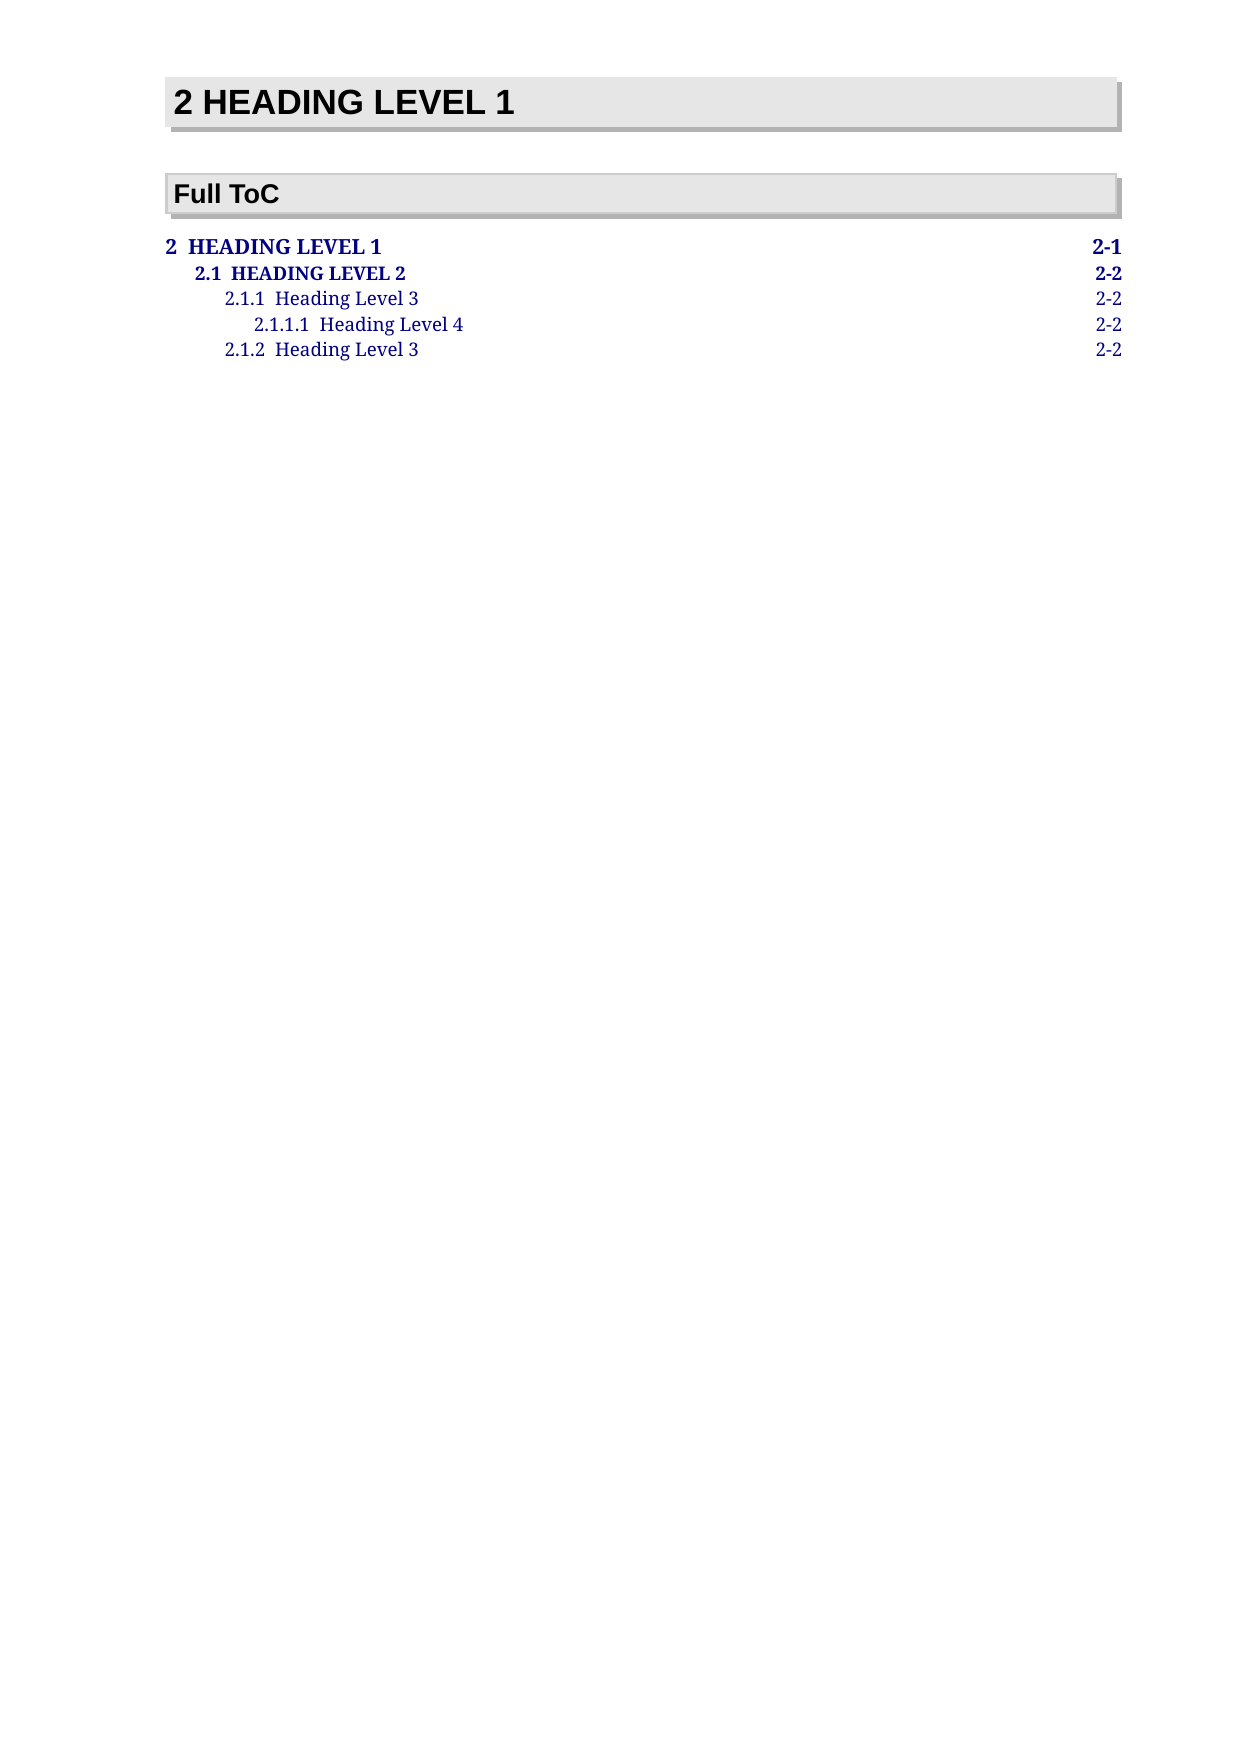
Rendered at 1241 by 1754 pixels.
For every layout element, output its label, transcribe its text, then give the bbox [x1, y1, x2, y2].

text 2.1.1.1 Heading Level 4 2-2 [254, 311, 1122, 337]
text 2.1.2 Heading Level 3 2-2 [224, 337, 1122, 362]
subtitle Full ToC [168, 175, 1115, 212]
subtitle Heading Level 1 [168, 79, 1115, 125]
text 2.1.1 Heading Level 3 2-2 [224, 286, 1122, 311]
text 2 Heading Level 1 2-1 [165, 232, 1122, 260]
text 2.1 Heading Level 2 2-2 [195, 260, 1122, 286]
